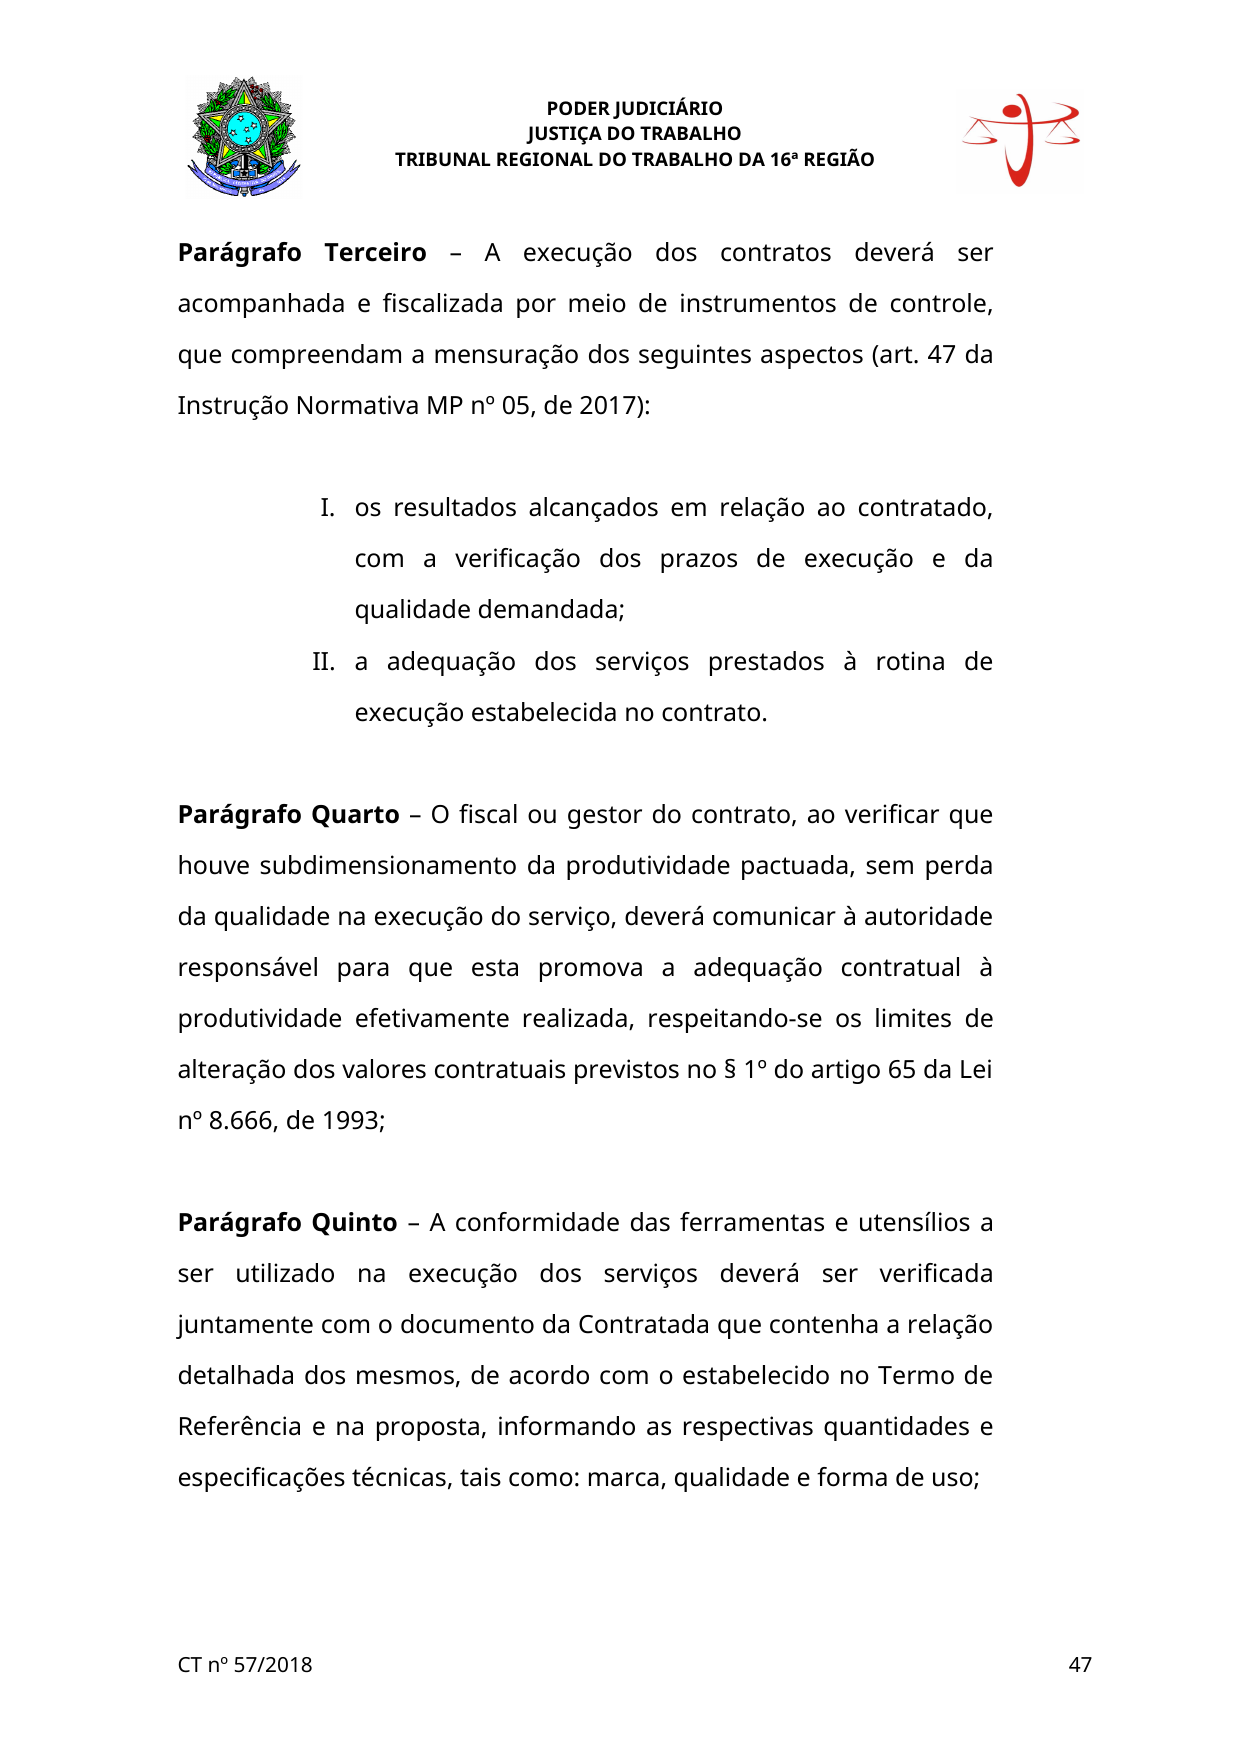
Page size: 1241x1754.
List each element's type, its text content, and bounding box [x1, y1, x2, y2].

text Parágrafo Quinto – A conformidade das ferramentas e utensílios a ser utilizado na execução dos serviços deverá ser verificada juntamente com o documento da Contratada que contenha a relação detalhada dos mesmos, de acordo com o estabelecido no Termo de Referência e na proposta, informando as respectivas quantidades e especificações técnicas, tais como: marca, qualidade e forma de uso; [177, 1204, 994, 1494]
picture [956, 89, 1085, 194]
text Parágrafo Quarto – O fiscal ou gestor do contrato, ao verificar que houve subdimensionamento da produtividade pactuada, sem perda da qualidade na execução do serviço, deverá comunicar à autoridade responsável para que esta promova a adequação contratual à produtividade efetivamente realizada, respeitando-se os limites de alteração dos valores contratuais previstos no § 1º do artigo 65 da Lei nº 8.666, de 1993; [177, 796, 994, 1137]
list a adequação dos serviços prestados à rotina de execução estabelecida no contrato. [336, 643, 994, 728]
text Parágrafo Terceiro – A execução dos contratos deverá ser acompanhada e fiscalizada por meio de instrumentos de controle, que compreendam a mensuração dos seguintes aspectos (art. 47 da Instrução Normativa MP nº 05, de 2017): [177, 235, 994, 422]
list os resultados alcançados em relação ao contratado, com a verificação dos prazos de execução e da qualidade demandada; [336, 490, 994, 626]
